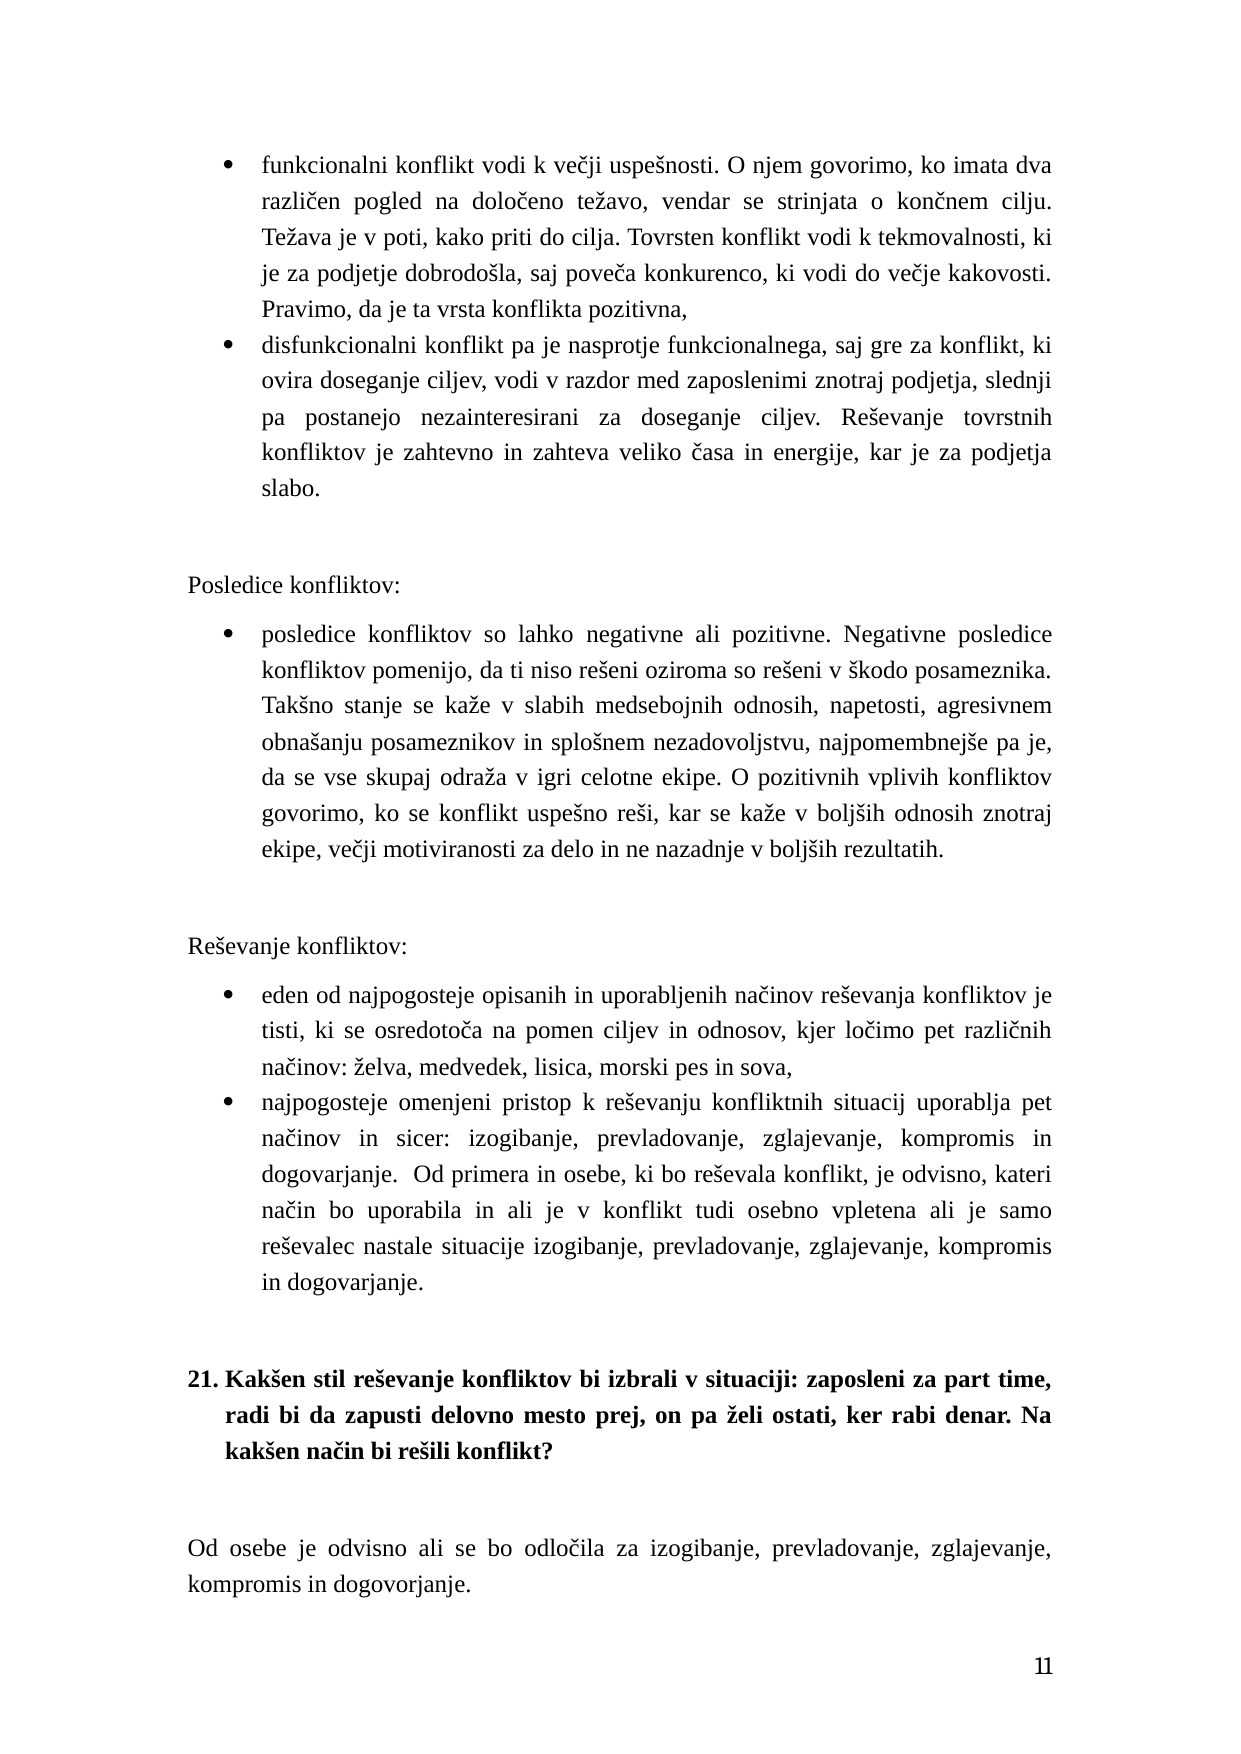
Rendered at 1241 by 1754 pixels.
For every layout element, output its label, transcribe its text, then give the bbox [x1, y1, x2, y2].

text Posledice konfliktov: [187, 570, 1053, 599]
list Kakšen stil reševanje konfliktov bi izbrali v situaciji: zaposleni za part time, radi bi da zapusti delovno mesto prej, on pa želi ostati, ker rabi denar. Na kakšen način bi rešili konflikt? [187, 1364, 1053, 1465]
list eden od najpogosteje opisanih in uporabljenih načinov reševanja konfliktov je tisti, ki se osredotoča na pomen ciljev in odnosov, kjer ločimo pet različnih načinov: želva, medvedek, lisica, morski pes in sova, [224, 980, 1053, 1080]
text Od osebe je odvisno ali se bo odločila za izogibanje, prevladovanje, zglajevanje, kompromis in dogovorjanje. [187, 1533, 1053, 1597]
text Reševanje konfliktov: [187, 931, 1053, 960]
list najpogosteje omenjeni pristop k reševanju konfliktnih situacij uporablja pet načinov in sicer: izogibanje, prevladovanje, zglajevanje, kompromis in dogovarjanje. Od primera in osebe, ki bo reševala konflikt, je odvisno, kateri način bo uporabila in ali je v konflikt tudi osebno vpletena ali je samo reševalec nastale situacije izogibanje, prevladovanje, zglajevanje, kompromis in dogovarjanje. [224, 1087, 1053, 1296]
list funkcionalni konflikt vodi k večji uspešnosti. O njem govorimo, ko imata dva različen pogled na določeno težavo, vendar se strinjata o končnem cilju. Težava je v poti, kako priti do cilja. Tovrsten konflikt vodi k tekmovalnosti, ki je za podjetje dobrodošla, saj poveča konkurenco, ki vodi do večje kakovosti. Pravimo, da je ta vrsta konflikta pozitivna, [224, 150, 1053, 322]
list disfunkcionalni konflikt pa je nasprotje funkcionalnega, saj gre za konflikt, ki ovira doseganje ciljev, vodi v razdor med zaposlenimi znotraj podjetja, slednji pa postanejo nezainteresirani za doseganje ciljev. Reševanje tovrstnih konfliktov je zahtevno in zahteva veliko časa in energije, kar je za podjetja slabo. [224, 330, 1053, 502]
list posledice konfliktov so lahko negativne ali pozitivne. Negativne posledice konfliktov pomenijo, da ti niso rešeni oziroma so rešeni v škodo posameznika. Takšno stanje se kaže v slabih medsebojnih odnosih, napetosti, agresivnem obnašanju posameznikov in splošnem nezadovoljstvu, najpomembnejše pa je, da se vse skupaj odraža v igri celotne ekipe. O pozitivnih vplivih konfliktov govorimo, ko se konflikt uspešno reši, kar se kaže v boljših odnosih znotraj ekipe, večji motiviranosti za delo in ne nazadnje v boljših rezultatih. [224, 619, 1053, 863]
